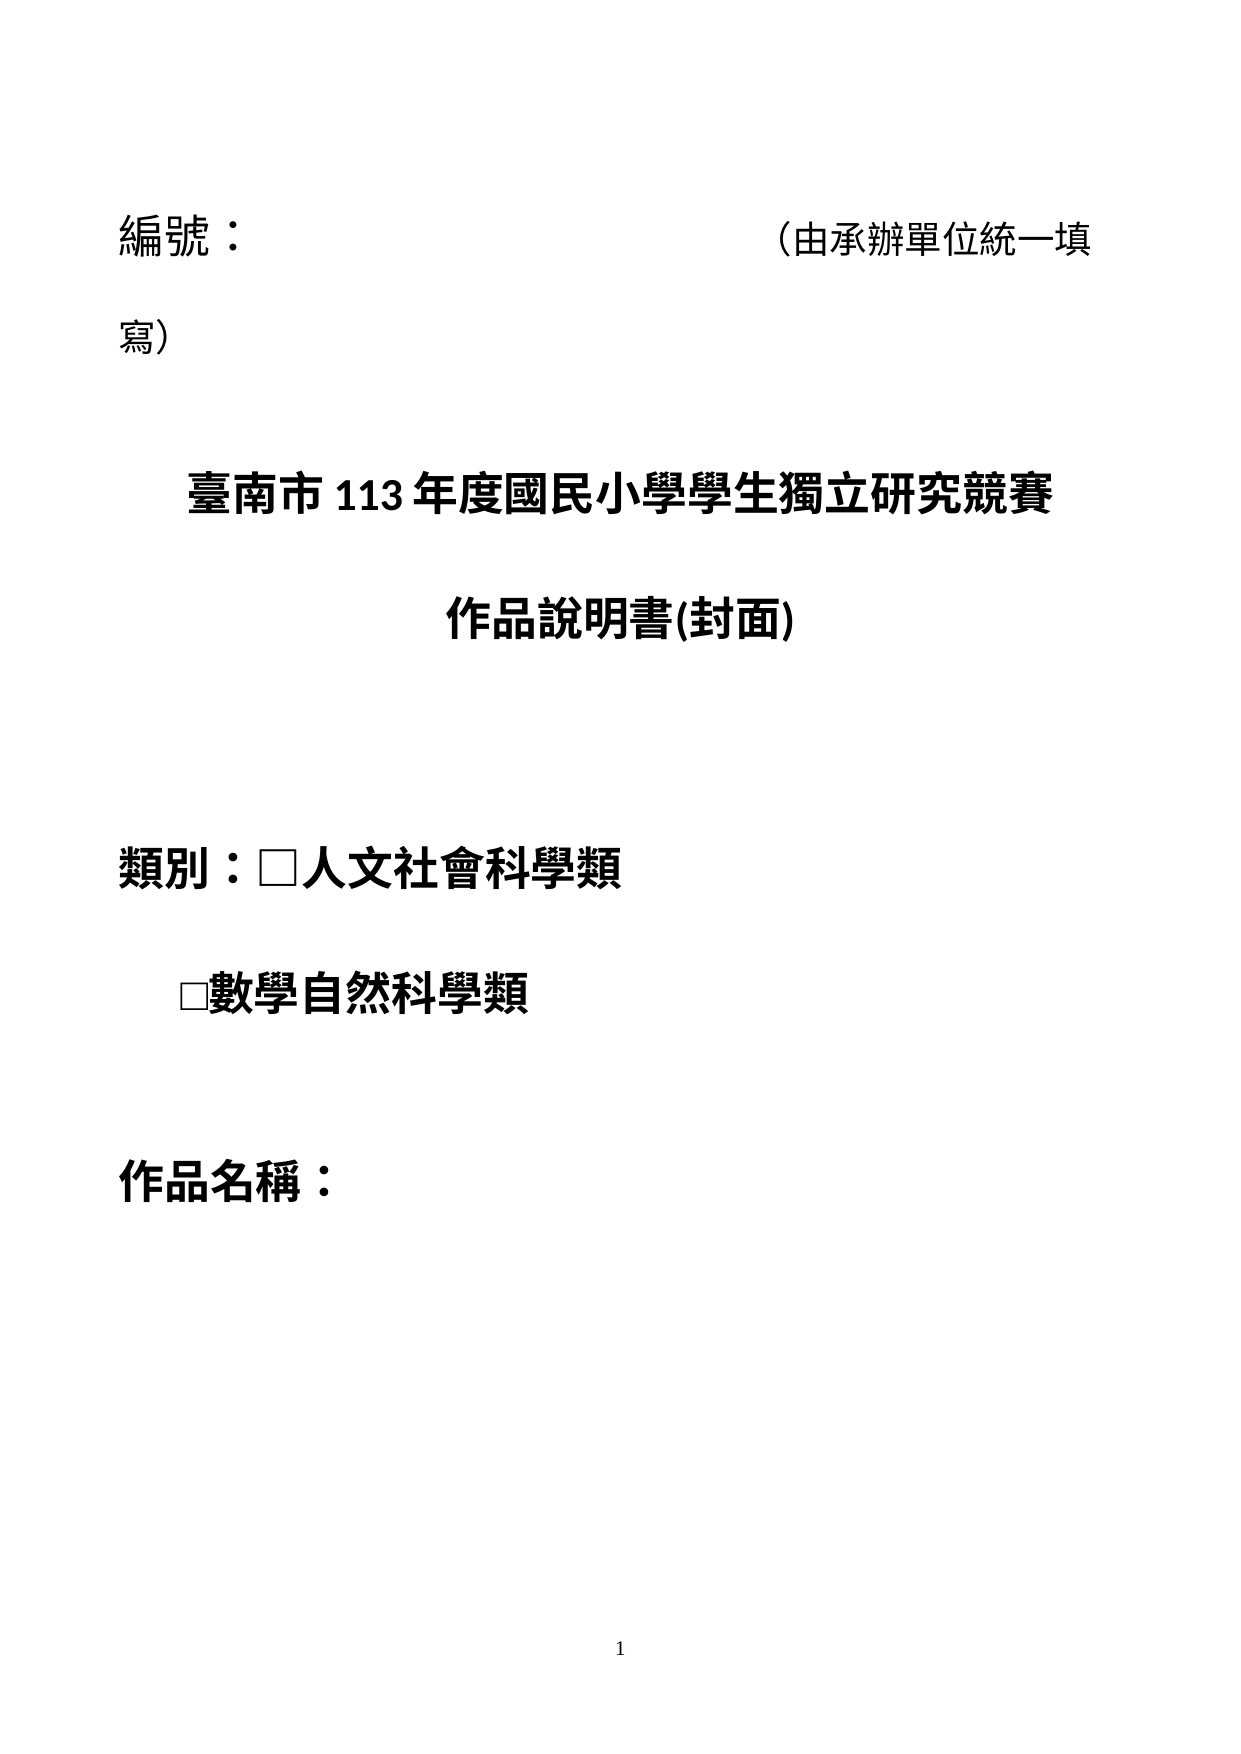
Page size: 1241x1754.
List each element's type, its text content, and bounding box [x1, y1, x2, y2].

text □數學自然科學類 [118, 918, 1122, 1043]
text 作品名稱： [118, 1105, 1122, 1230]
text 作品說明書(封面) [118, 543, 1122, 668]
text 類別：□人文社會科學類 [118, 793, 1122, 918]
text 臺南市113年度國民小學學生獨立研究競賽 [118, 418, 1122, 543]
text 編號： （由承辦單位統一填寫） [118, 105, 1122, 355]
